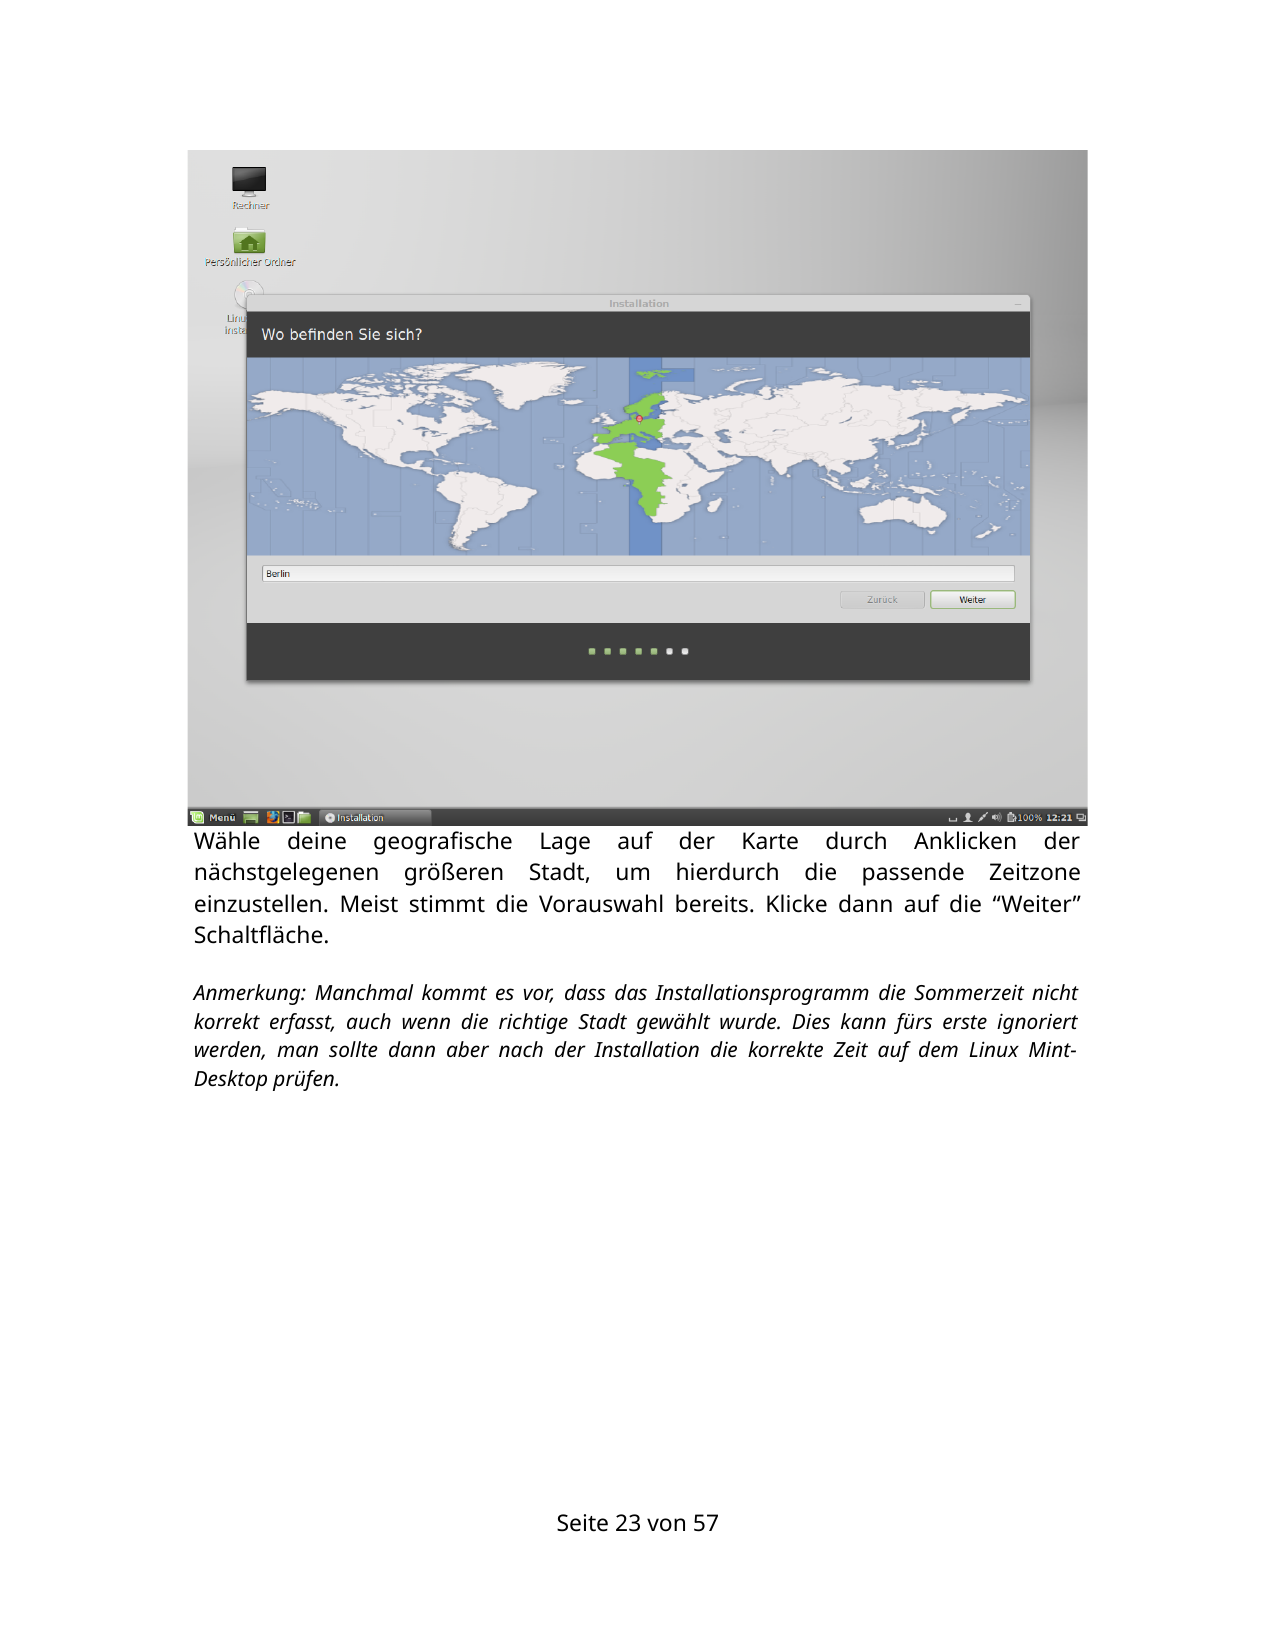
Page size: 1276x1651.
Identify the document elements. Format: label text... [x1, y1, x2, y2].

picture [187, 150, 1088, 826]
text Anmerkung: Manchmal kommt es vor, dass das Installationsprogramm die Sommerzeit nicht korrekt erfasst, auch wenn die richtige Stadt gewählt wurde. Dies kann fürs erste ignoriert werden, man sollte dann aber nach der Installation die korrekte Zeit auf dem Linux Mint-Desktop prüfen. [187, 978, 1088, 1098]
text Wähle deine geografische Lage auf der Karte durch Anklicken der nächstgelegenen größeren Stadt, um hierdurch die passende Zeitzone einzustellen. Meist stimmt die Vorauswahl bereits. Klicke dann auf die “Weiter” Schaltfläche. [187, 826, 1088, 950]
